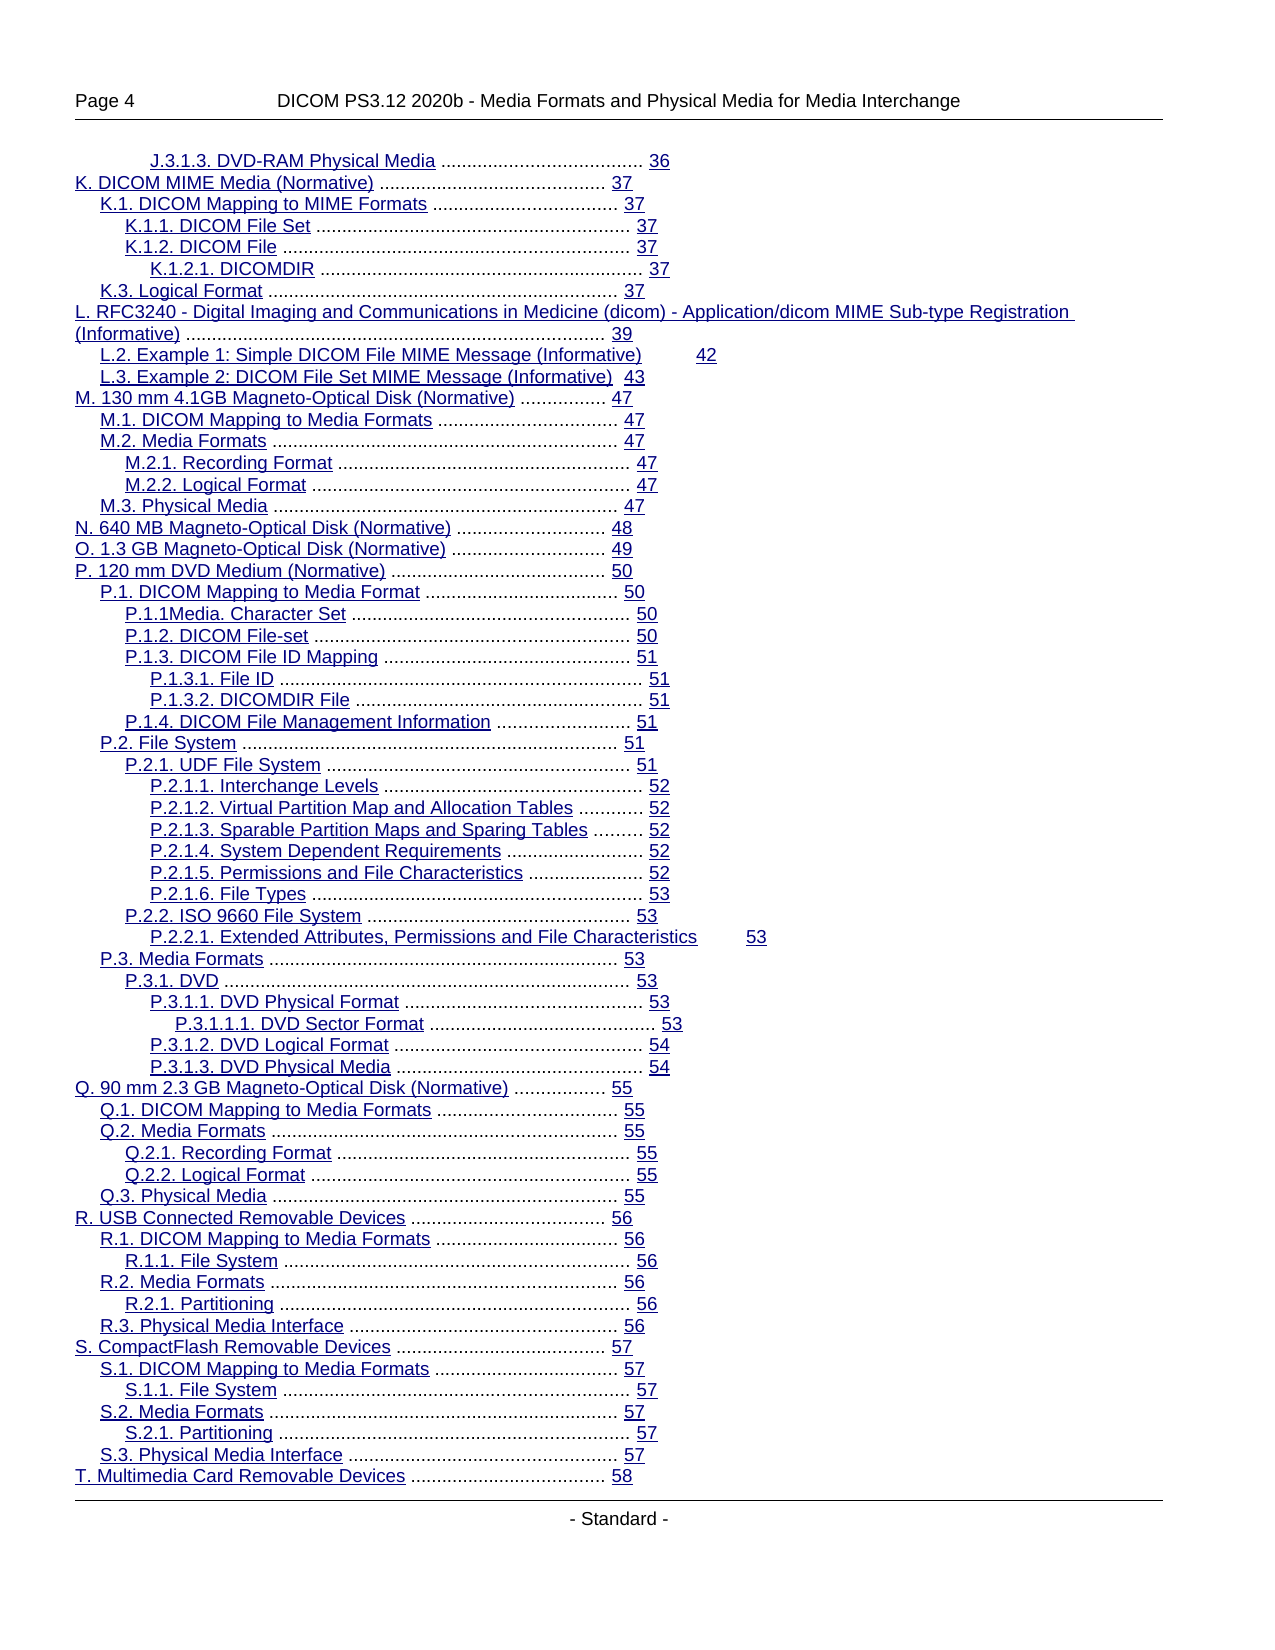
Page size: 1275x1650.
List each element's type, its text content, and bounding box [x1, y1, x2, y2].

text P.2.1. UDF File System 0 [125, 754, 1137, 775]
text O. 1.3 GB Magneto-Optical Disk (Normative) 0 [75, 538, 1137, 560]
text S.1. DICOM Mapping to Media Formats 0 [100, 1357, 1137, 1379]
text R.1.1. File System 0 [125, 1250, 1137, 1271]
text P.2.2. ISO 9660 File System 0 [125, 905, 1137, 926]
text K.1. DICOM Mapping to MIME Formats 0 [100, 193, 1137, 215]
text S.1.1. File System 0 [125, 1379, 1137, 1401]
text P.3.1.1.1. DVD Sector Format 0 [175, 1012, 1137, 1034]
text P.2. File System 0 [100, 732, 1137, 754]
text P.2.1.2. Virtual Partition Map and Allocation Tables 0 [150, 797, 1137, 818]
text P.1.4. DICOM File Management Information 0 [125, 711, 1137, 732]
text S. CompactFlash Removable Devices 0 [75, 1336, 1137, 1357]
text P.2.1.1. Interchange Levels 0 [150, 775, 1137, 797]
text M.2.1. Recording Format 0 [125, 452, 1137, 473]
text K.1.2. DICOM File 0 [125, 236, 1137, 258]
text P.1.3.1. File ID 0 [150, 667, 1137, 689]
text P.1.3. DICOM File ID Mapping 0 [125, 646, 1137, 667]
text P.1.1Media. Character Set 0 [125, 603, 1137, 624]
text K.3. Logical Format 0 [100, 279, 1137, 301]
text P.1.3.2. DICOMDIR File 0 [150, 689, 1137, 711]
text K.1.1. DICOM File Set 0 [125, 215, 1137, 236]
text P.2.1.6. File Types 0 [150, 883, 1137, 905]
text K. DICOM MIME Media (Normative) 0 [75, 172, 1137, 193]
text K.1.2.1. DICOMDIR 0 [150, 258, 1137, 279]
text M.1. DICOM Mapping to Media Formats 0 [100, 409, 1137, 430]
text L.3. Example 2: DICOM File Set MIME Message (Informative) 0 [100, 366, 1137, 387]
text Q.2.1. Recording Format 0 [125, 1142, 1137, 1163]
text M.2. Media Formats 0 [100, 430, 1137, 452]
text R.1. DICOM Mapping to Media Formats 0 [100, 1228, 1137, 1250]
text P.2.1.5. Permissions and File Characteristics 0 [150, 862, 1137, 883]
text P.2.1.4. System Dependent Requirements 0 [150, 840, 1137, 862]
text S.3. Physical Media Interface 0 [100, 1444, 1137, 1465]
text P.3. Media Formats 0 [100, 948, 1137, 969]
text T. Multimedia Card Removable Devices 0 [75, 1465, 1137, 1487]
text M. 130 mm 4.1GB Magneto-Optical Disk (Normative) 0 [75, 387, 1137, 409]
text R.2.1. Partitioning 0 [125, 1293, 1137, 1314]
text P. 120 mm DVD Medium (Normative) 0 [75, 560, 1137, 581]
text P.1. DICOM Mapping to Media Format 0 [100, 581, 1137, 603]
text P.2.1.3. Sparable Partition Maps and Sparing Tables 0 [150, 818, 1137, 840]
text J.3.1.3. DVD-RAM Physical Media 0 [150, 150, 1137, 172]
text P.3.1. DVD 0 [125, 969, 1137, 991]
text S.2.1. Partitioning 0 [125, 1422, 1137, 1444]
text M.3. Physical Media 0 [100, 495, 1137, 517]
text Q.3. Physical Media 0 [100, 1185, 1137, 1207]
text Q.2.2. Logical Format 0 [125, 1163, 1137, 1185]
text P.2.2.1. Extended Attributes, Permissions and File Characteristics 0 [150, 926, 1137, 948]
text L. RFC3240 - Digital Imaging and Communications in Medicine (dicom) - Application/dicom MIME Sub-type Registration (Informative) 0 [75, 301, 1137, 344]
text Q. 90 mm 2.3 GB Magneto-Optical Disk (Normative) 0 [75, 1077, 1137, 1099]
text R. USB Connected Removable Devices 0 [75, 1207, 1137, 1228]
text M.2.2. Logical Format 0 [125, 473, 1137, 495]
text P.3.1.3. DVD Physical Media 0 [150, 1056, 1137, 1077]
text Q.1. DICOM Mapping to Media Formats 0 [100, 1099, 1137, 1120]
text P.1.2. DICOM File-set 0 [125, 624, 1137, 646]
text P.3.1.2. DVD Logical Format 0 [150, 1034, 1137, 1056]
text P.3.1.1. DVD Physical Format 0 [150, 991, 1137, 1012]
text Q.2. Media Formats 0 [100, 1120, 1137, 1142]
text R.3. Physical Media Interface 0 [100, 1314, 1137, 1336]
text N. 640 MB Magneto-Optical Disk (Normative) 0 [75, 517, 1137, 538]
text L.2. Example 1: Simple DICOM File MIME Message (Informative) 0 [100, 344, 1137, 366]
text S.2. Media Formats 0 [100, 1401, 1137, 1422]
text R.2. Media Formats 0 [100, 1271, 1137, 1293]
